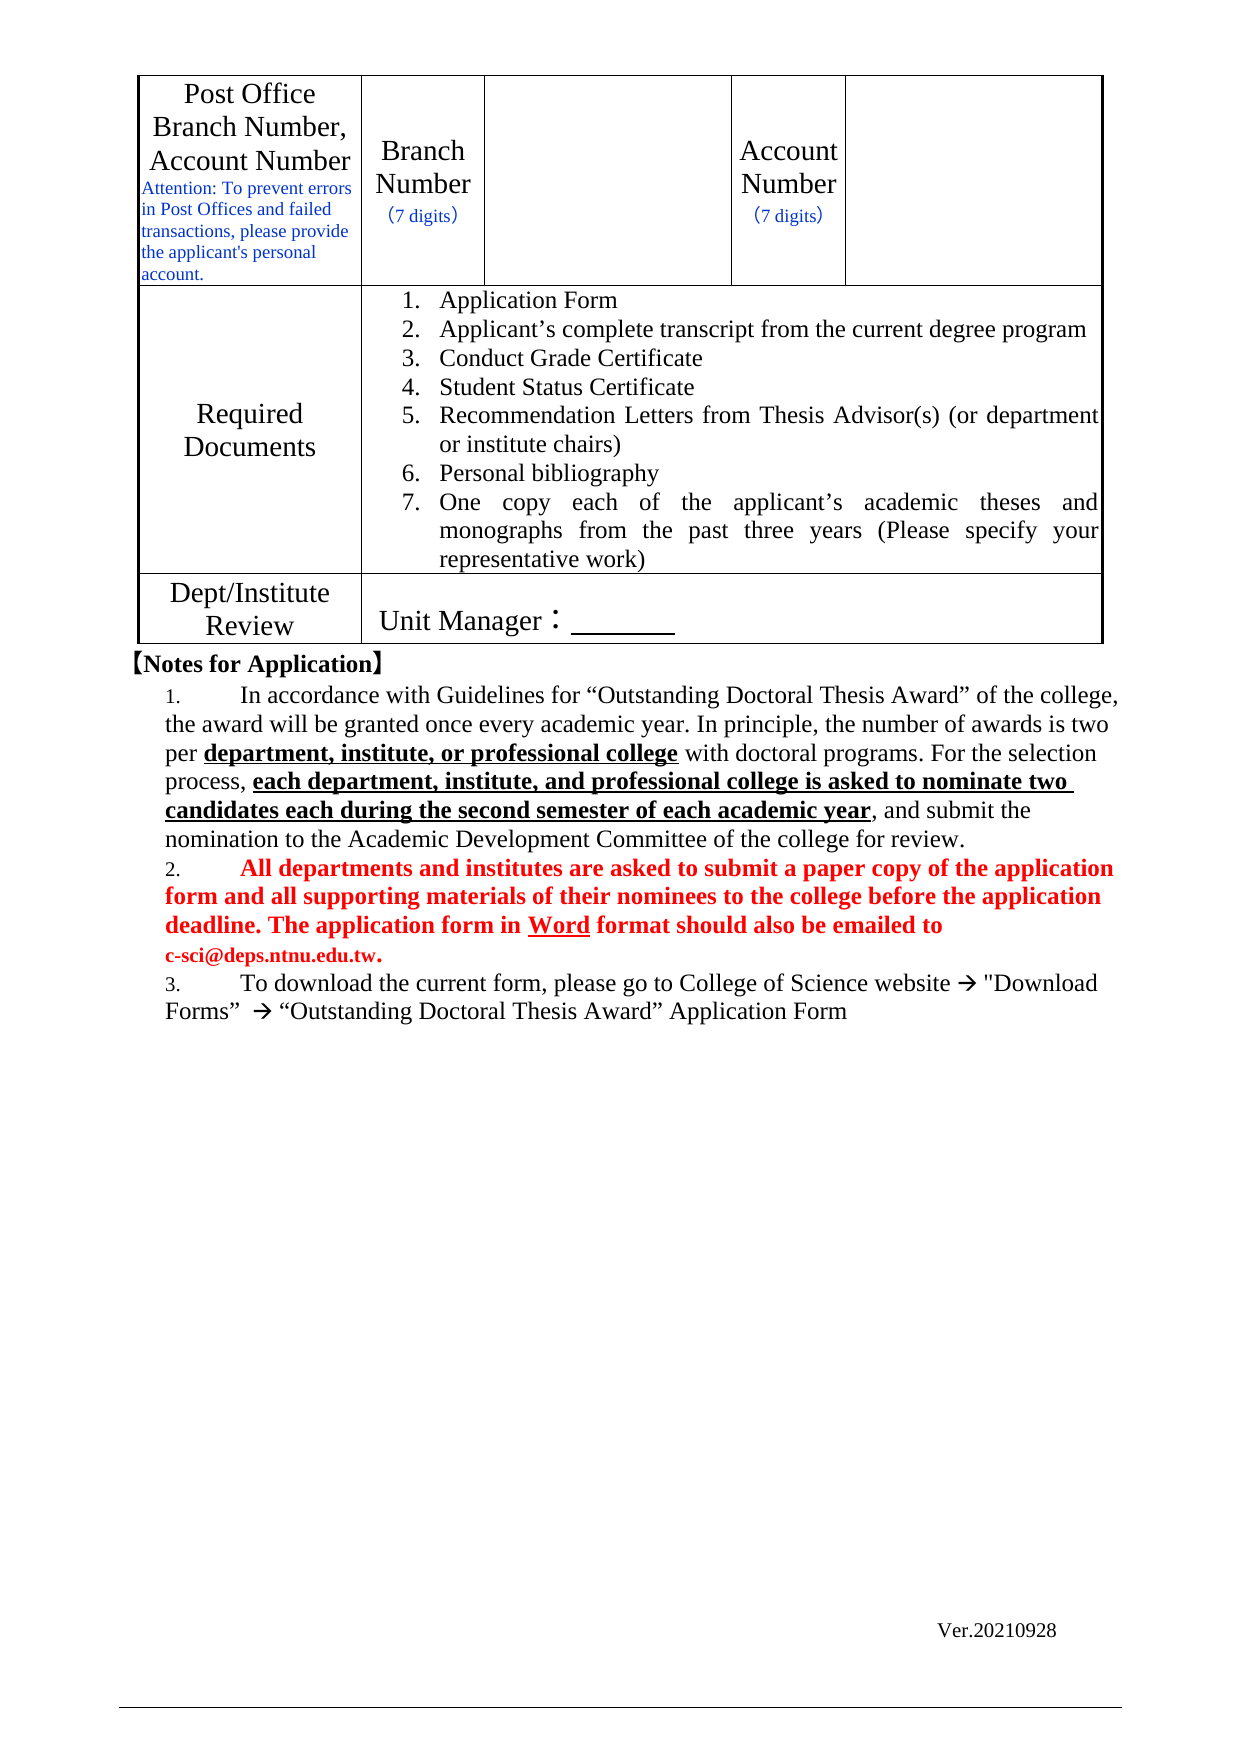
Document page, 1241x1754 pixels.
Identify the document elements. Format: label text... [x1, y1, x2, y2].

table_cell [485, 76, 731, 284]
table_cell Required Documents [140, 286, 361, 573]
table_cell Post Office Branch Number, Account Number Attention: To prevent errors in Post Offices and failed transactions, please provide the applicant's personal account. [140, 76, 361, 284]
table_cell Dept/Institute Review [140, 574, 361, 643]
text 【Notes for Application】 [118, 644, 1122, 680]
table_cell Account Number （7 digits） [732, 76, 845, 284]
list All departments and institutes are asked to submit a paper copy of the application form and all supporting materials of their nominees to the college before the application deadline. The application form in Word format should also be emailed to [165, 853, 1122, 939]
table_cell Branch Number （7 digits） [362, 76, 484, 284]
table_cell Application Form Applicant’s complete transcript from the current degree program Conduct Grade Certificate Student Status Certificate Recommendation Letters from Thesis Advisor(s) (or department or institute chairs) Personal bibliography One copy each of the applicant’s academic theses and monographs from the past three years (Please specify your representative work) [362, 286, 1101, 573]
list To download the current form, please go to College of Science website 🡪 "Download Forms” 🡪 “Outstanding Doctoral Thesis Award” Application Form [165, 968, 1122, 1025]
text c-sci@deps.ntnu.edu.tw. [165, 939, 1122, 968]
table_cell [846, 76, 1101, 284]
list In accordance with Guidelines for “Outstanding Doctoral Thesis Award” of the college, the award will be granted once every academic year. In principle, the number of awards is two per department, institute, or professional college with doctoral programs. For the selection process, each department, institute, and professional college is asked to nominate two candidates each during the second semester of each academic year, and submit the nomination to the Academic Development Committee of the college for review. [165, 680, 1122, 853]
table_cell Unit Manager： [362, 574, 1101, 643]
